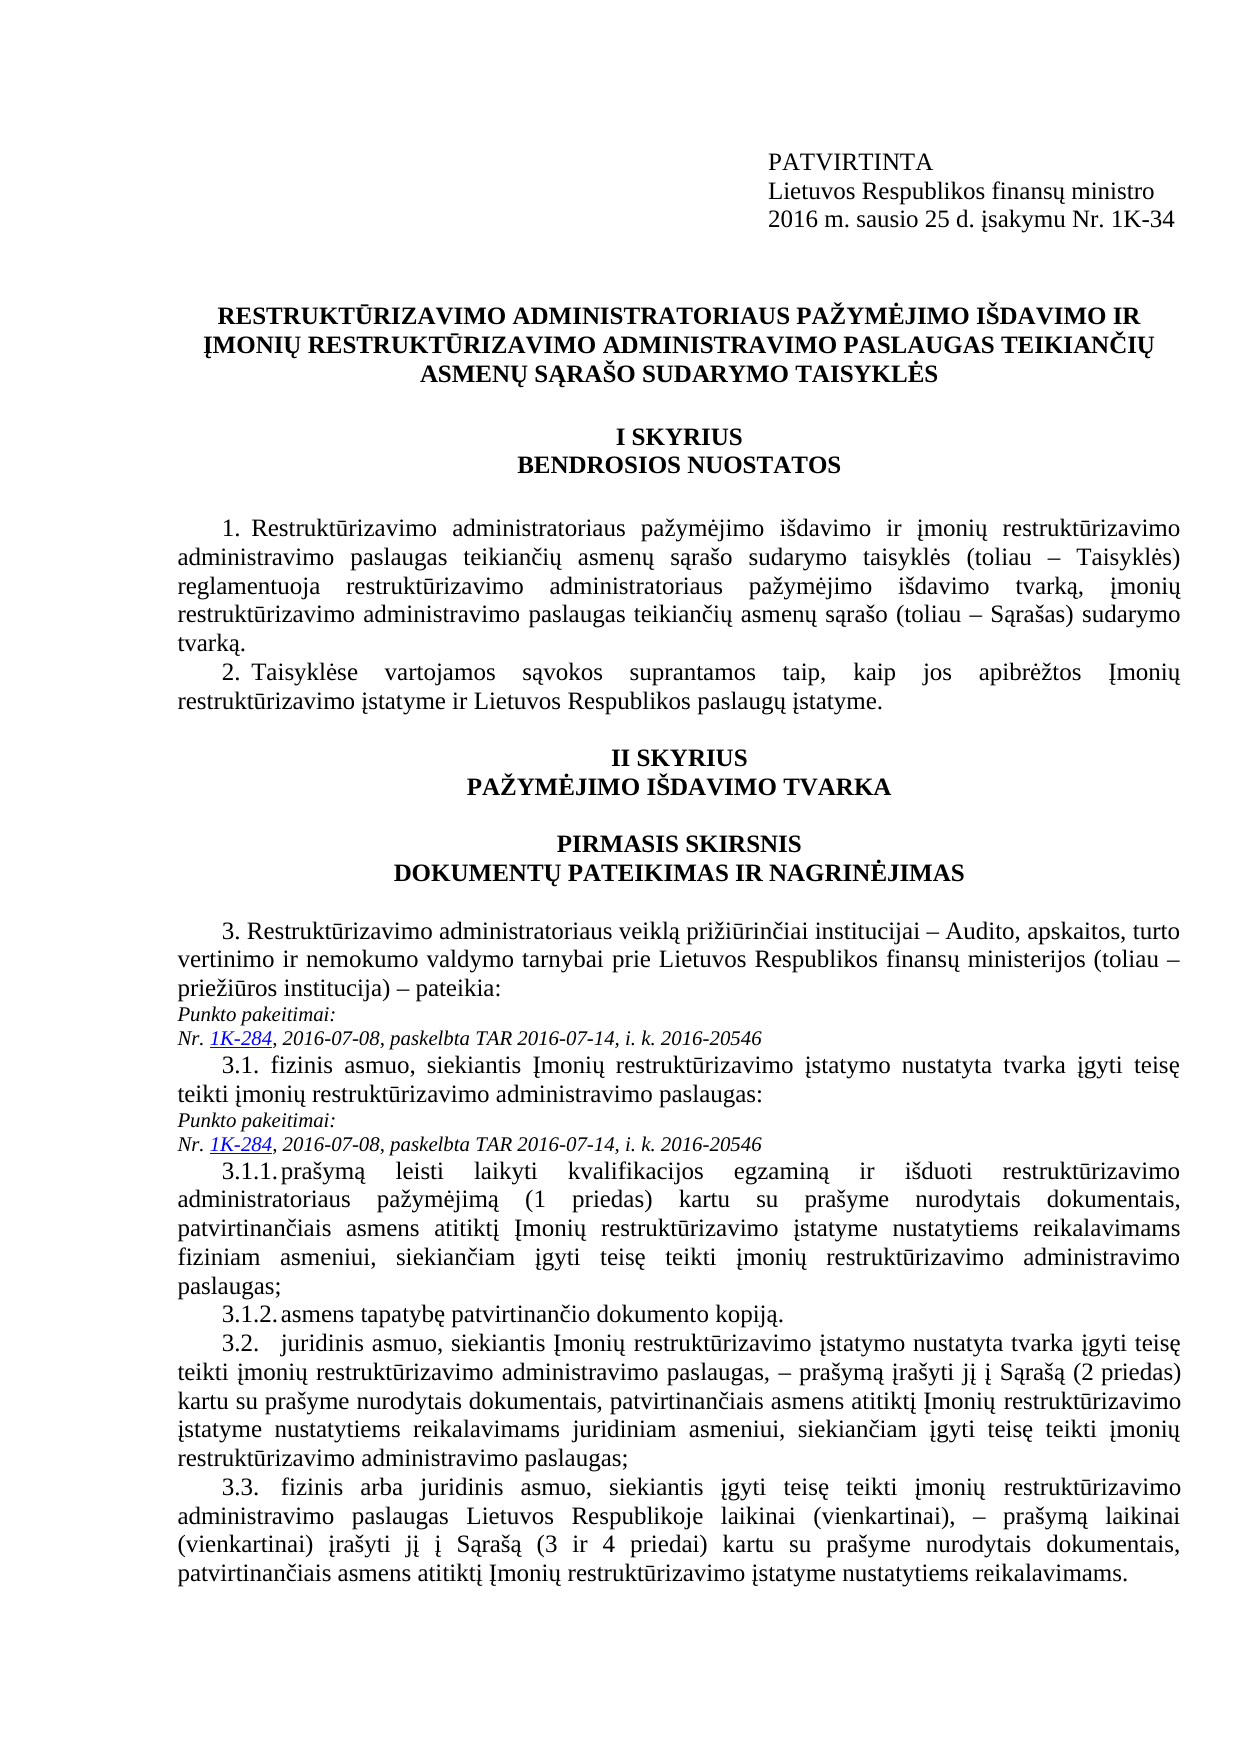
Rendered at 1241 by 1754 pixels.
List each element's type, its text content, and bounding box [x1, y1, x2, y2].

text Restruktūrizavimo administratoriaus pažymėjimo išdavimo ir įmonių restruktūrizavimo administravimo paslaugas teikiančių asmenų sąrašo sudarymo TAISYKLĖS [177, 301, 1181, 388]
text DOKUMENTŲ PATEIKIMAS IR NAGRINĖJIMAS [177, 858, 1181, 887]
text Nr. 1K-284, 2016-07-08, paskelbta TAR 2016-07-14, i. k. 2016-20546 [177, 1026, 1181, 1050]
text PIRMASIS SKIRSNIS [177, 829, 1181, 858]
text 3.1. fizinis asmuo, siekiantis Įmonių restruktūrizavimo įstatymo nustatyta tvarka įgyti teisę teikti įmonių restruktūrizavimo administravimo paslaugas: [177, 1050, 1181, 1108]
text Nr. 1K-284, 2016-07-08, paskelbta TAR 2016-07-14, i. k. 2016-20546 [177, 1132, 1181, 1156]
text Punkto pakeitimai: [177, 1002, 1181, 1026]
text 3.1.1. prašymą leisti laikyti kvalifikacijos egzaminą ir išduoti restruktūrizavimo administratoriaus pažymėjimą (1 priedas) kartu su prašyme nurodytais dokumentais, patvirtinančiais asmens atitiktį Įmonių restruktūrizavimo įstatyme nustatytiems reikalavimams fiziniam asmeniui, siekiančiam įgyti teisę teikti įmonių restruktūrizavimo administravimo paslaugas; [177, 1156, 1181, 1299]
text II SKYRIUS [177, 743, 1181, 772]
text I SKYRIUS [177, 422, 1181, 450]
text PAŽYMĖJIMO IŠDAVIMO TVARKA [177, 772, 1181, 801]
text Punkto pakeitimai: [177, 1108, 1181, 1132]
text 3.2. juridinis asmuo, siekiantis Įmonių restruktūrizavimo įstatymo nustatyta tvarka įgyti teisę teikti įmonių restruktūrizavimo administravimo paslaugas, – prašymą įrašyti jį į Sąrašą (2 priedas) kartu su prašyme nurodytais dokumentais, patvirtinančiais asmens atitiktį Įmonių restruktūrizavimo įstatyme nustatytiems reikalavimams juridiniam asmeniui, siekiančiam įgyti teisę teikti įmonių restruktūrizavimo administravimo paslaugas; [177, 1328, 1181, 1472]
text BENDROSIOS NUOSTATOS [177, 450, 1181, 479]
text 3.1.2. asmens tapatybę patvirtinančio dokumento kopiją. [177, 1299, 1181, 1328]
text 1. Restruktūrizavimo administratoriaus pažymėjimo išdavimo ir įmonių restruktūrizavimo administravimo paslaugas teikiančių asmenų sąrašo sudarymo taisyklės (toliau – Taisyklės) reglamentuoja restruktūrizavimo administratoriaus pažymėjimo išdavimo tvarką, įmonių restruktūrizavimo administravimo paslaugas teikiančių asmenų sąrašo (toliau – Sąrašas) sudarymo tvarką. [177, 513, 1181, 657]
text PATVIRTINTA [768, 147, 1181, 176]
text 3.3. fizinis arba juridinis asmuo, siekiantis įgyti teisę teikti įmonių restruktūrizavimo administravimo paslaugas Lietuvos Respublikoje laikinai (vienkartinai), – prašymą laikinai (vienkartinai) įrašyti jį į Sąrašą (3 ir 4 priedai) kartu su prašyme nurodytais dokumentais, patvirtinančiais asmens atitiktį Įmonių restruktūrizavimo įstatyme nustatytiems reikalavimams. [177, 1472, 1181, 1587]
text 2016 m. sausio 25 d. įsakymu Nr. 1K-34 [768, 204, 1181, 233]
text Lietuvos Respublikos finansų ministro [768, 176, 1181, 204]
text 2. Taisyklėse vartojamos sąvokos suprantamos taip, kaip jos apibrėžtos Įmonių restruktūrizavimo įstatyme ir Lietuvos Respublikos paslaugų įstatyme. [177, 657, 1181, 714]
text 3. Restruktūrizavimo administratoriaus veiklą prižiūrinčiai institucijai – Audito, apskaitos, turto vertinimo ir nemokumo valdymo tarnybai prie Lietuvos Respublikos finansų ministerijos (toliau – priežiūros institucija) – pateikia: [177, 916, 1181, 1002]
